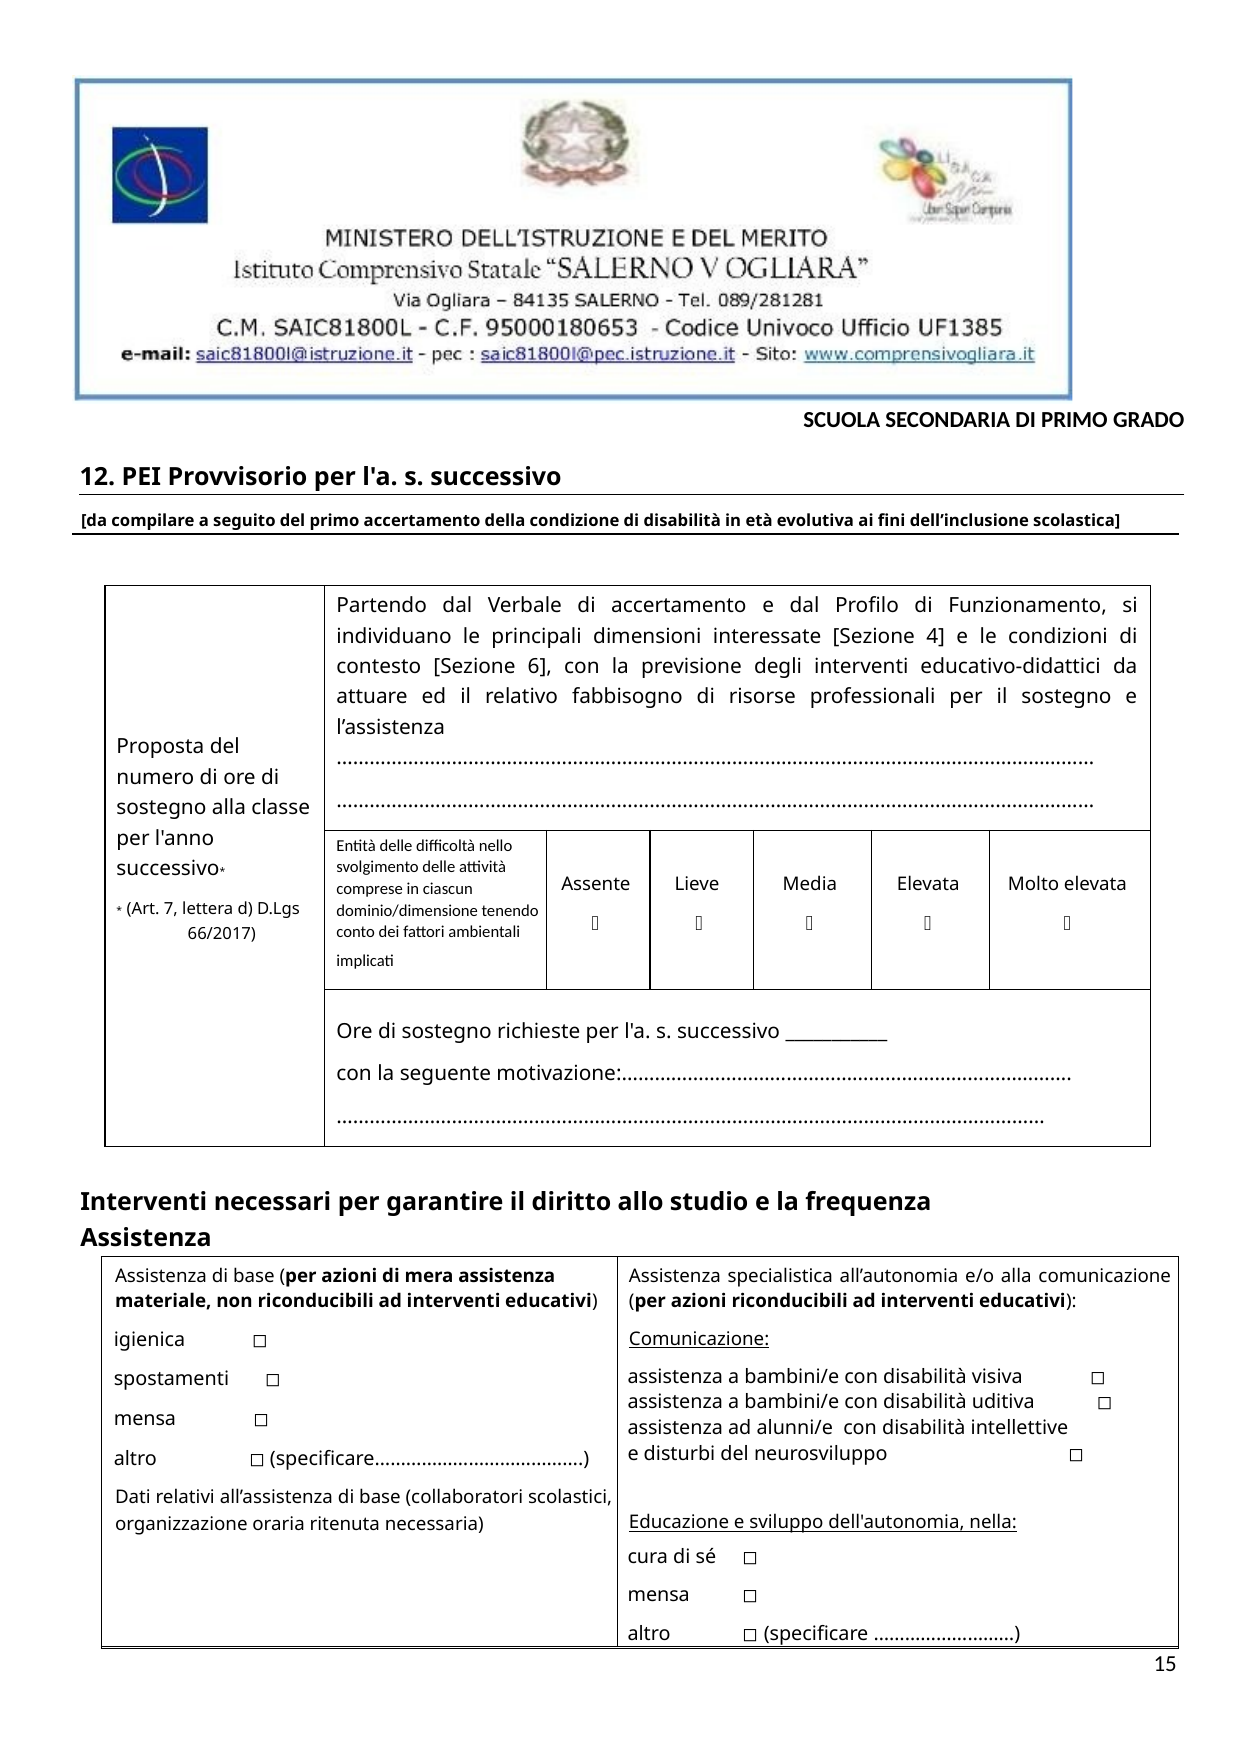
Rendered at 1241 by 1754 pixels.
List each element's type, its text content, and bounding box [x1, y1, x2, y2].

table_header Assistenza specialistica all’autonomia e/o alla comunicazione (per azioni riconducibili ad interventi educativi): Comunicazione: assistenza a bambini/e con disabilità visiva ◻ assistenza a bambini/e con disabilità uditiva ◻ assistenza ad alunni/e con disabilità intellettive e disturbi del neurosviluppo ◻ Educazione e sviluppo dell'autonomia, nella: cura di sé ◻ mensa ◻ altro ◻ (specificare ………………………) [618, 1257, 1178, 1646]
table_header Assistenza di base (per azioni di mera assistenza materiale, non riconducibili ad interventi educativi) igienica ◻ spostamenti ◻ mensa ◻ altro ◻ (specificare………………………………….) Dati relativi all’assistenza di base (collaboratori scolastici, organizzazione oraria ritenuta necessaria) [102, 1257, 617, 1646]
text [da compilare a seguito del primo accertamento della condizione di disabilità in età evolutiva ai fini dell’inclusione scolastica] [81, 509, 1184, 531]
table_header Partendo dal Verbale di accertamento e dal Profilo di Funzionamento, si individuano le principali dimensioni interessate [Sezione 4] e le condizioni di contesto [Sezione 6], con la previsione degli interventi educativo-didattici da attuare ed il relativo fabbisogno di risorse professionali per il sostegno e l’assistenza ………………………………………………………………………………………………………………………… ………………………………………………………………………………………………………………………… [325, 586, 1150, 830]
subtitle Interventi necessari per garantire il diritto allo studio e la frequenza [80, 1183, 1184, 1217]
table_cell Molto elevata  [990, 831, 1150, 988]
table_cell Media  [754, 831, 871, 988]
table_header Proposta del numero di ore di sostegno alla classe per l'anno successivo* * (Art. 7, lettera d) D.Lgs 66/2017) [106, 586, 324, 1146]
subtitle Assistenza [80, 1220, 1184, 1254]
table_cell Lieve  [651, 831, 753, 988]
table_cell Entità delle difficoltà nello svolgimento delle attività comprese in ciascun dominio/dimensione tenendo conto dei fattori ambientali implicati [325, 831, 546, 988]
picture [72, 75, 1073, 404]
table_cell Ore di sostegno richieste per l'a. s. successivo ___________ con la seguente motivazione:………………………………………………………………………. ………………………………………………………………………………………………………………… [325, 990, 1150, 1146]
subtitle 12. PEI Provvisorio per l'a. s. successivo [79, 458, 1184, 494]
table_cell Assente  [547, 831, 649, 988]
table_cell Elevata  [872, 831, 989, 988]
